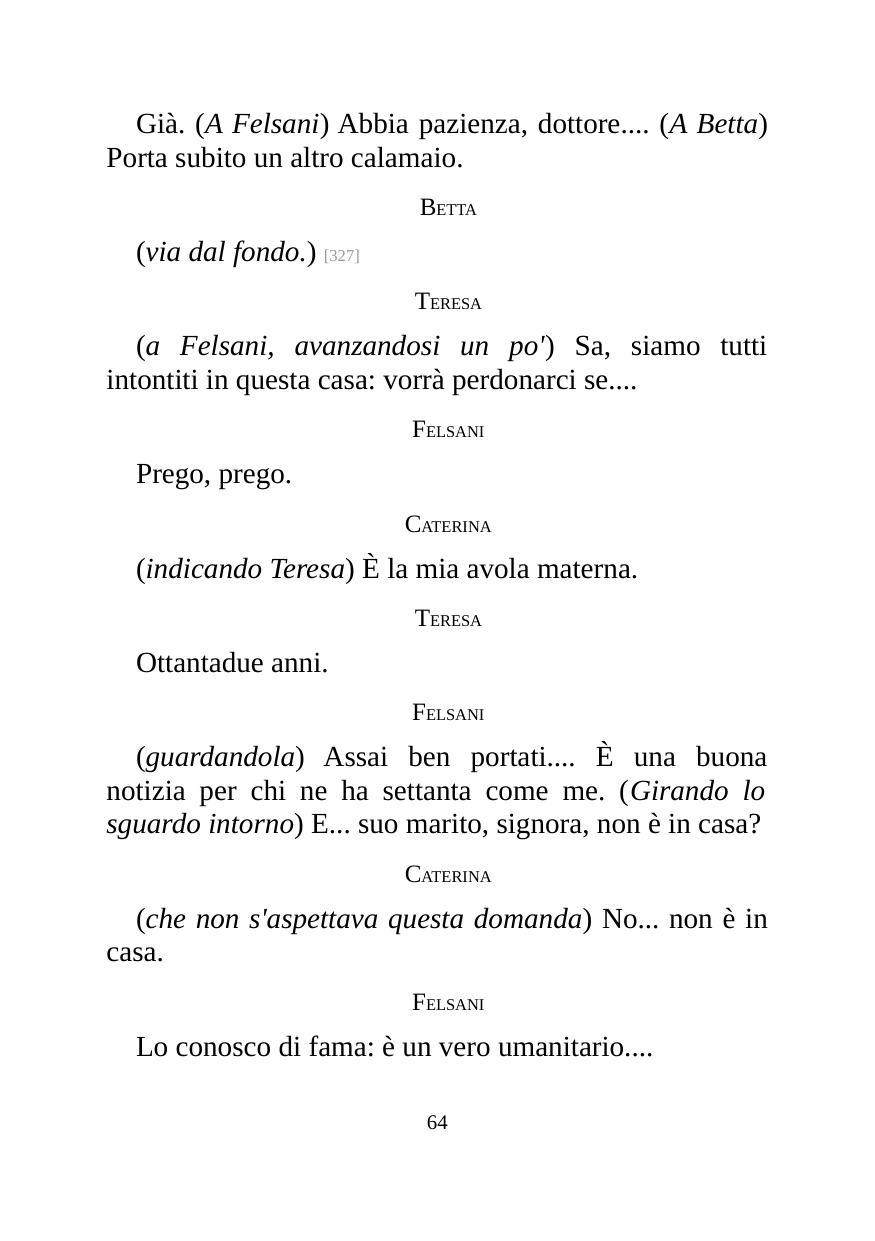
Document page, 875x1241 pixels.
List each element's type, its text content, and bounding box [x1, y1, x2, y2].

text Caterina [106, 505, 768, 538]
text (via dal fondo.) [327] [106, 234, 768, 268]
text Teresa [106, 282, 768, 316]
text Caterina [106, 855, 768, 888]
text (guardandola) Assai ben portati.... È una buona notizia per chi ne ha settanta come me. (Girando lo sguardo intorno) E... suo marito, signora, non è in casa? [106, 739, 768, 840]
text (indicando Teresa) È la mia avola materna. [106, 551, 768, 584]
text (che non s'aspettava questa domanda) No... non è in casa. [106, 901, 768, 968]
text Felsani [106, 983, 768, 1016]
text Lo conosco di fama: è un vero umanitario.... [106, 1029, 768, 1062]
text Ottantadue anni. [106, 645, 768, 679]
text Prego, prego. [106, 456, 768, 490]
text Già. (A Felsani) Abbia pazienza, dottore.... (A Betta) Porta subito un altro calamaio. [106, 106, 768, 173]
text (a Felsani, avanzandosi un po') Sa, siamo tutti intontiti in questa casa: vorrà perdonarci se.... [106, 328, 768, 396]
text Felsani [106, 410, 768, 444]
text Betta [106, 188, 768, 222]
text Teresa [106, 599, 768, 633]
text Felsani [106, 693, 768, 727]
